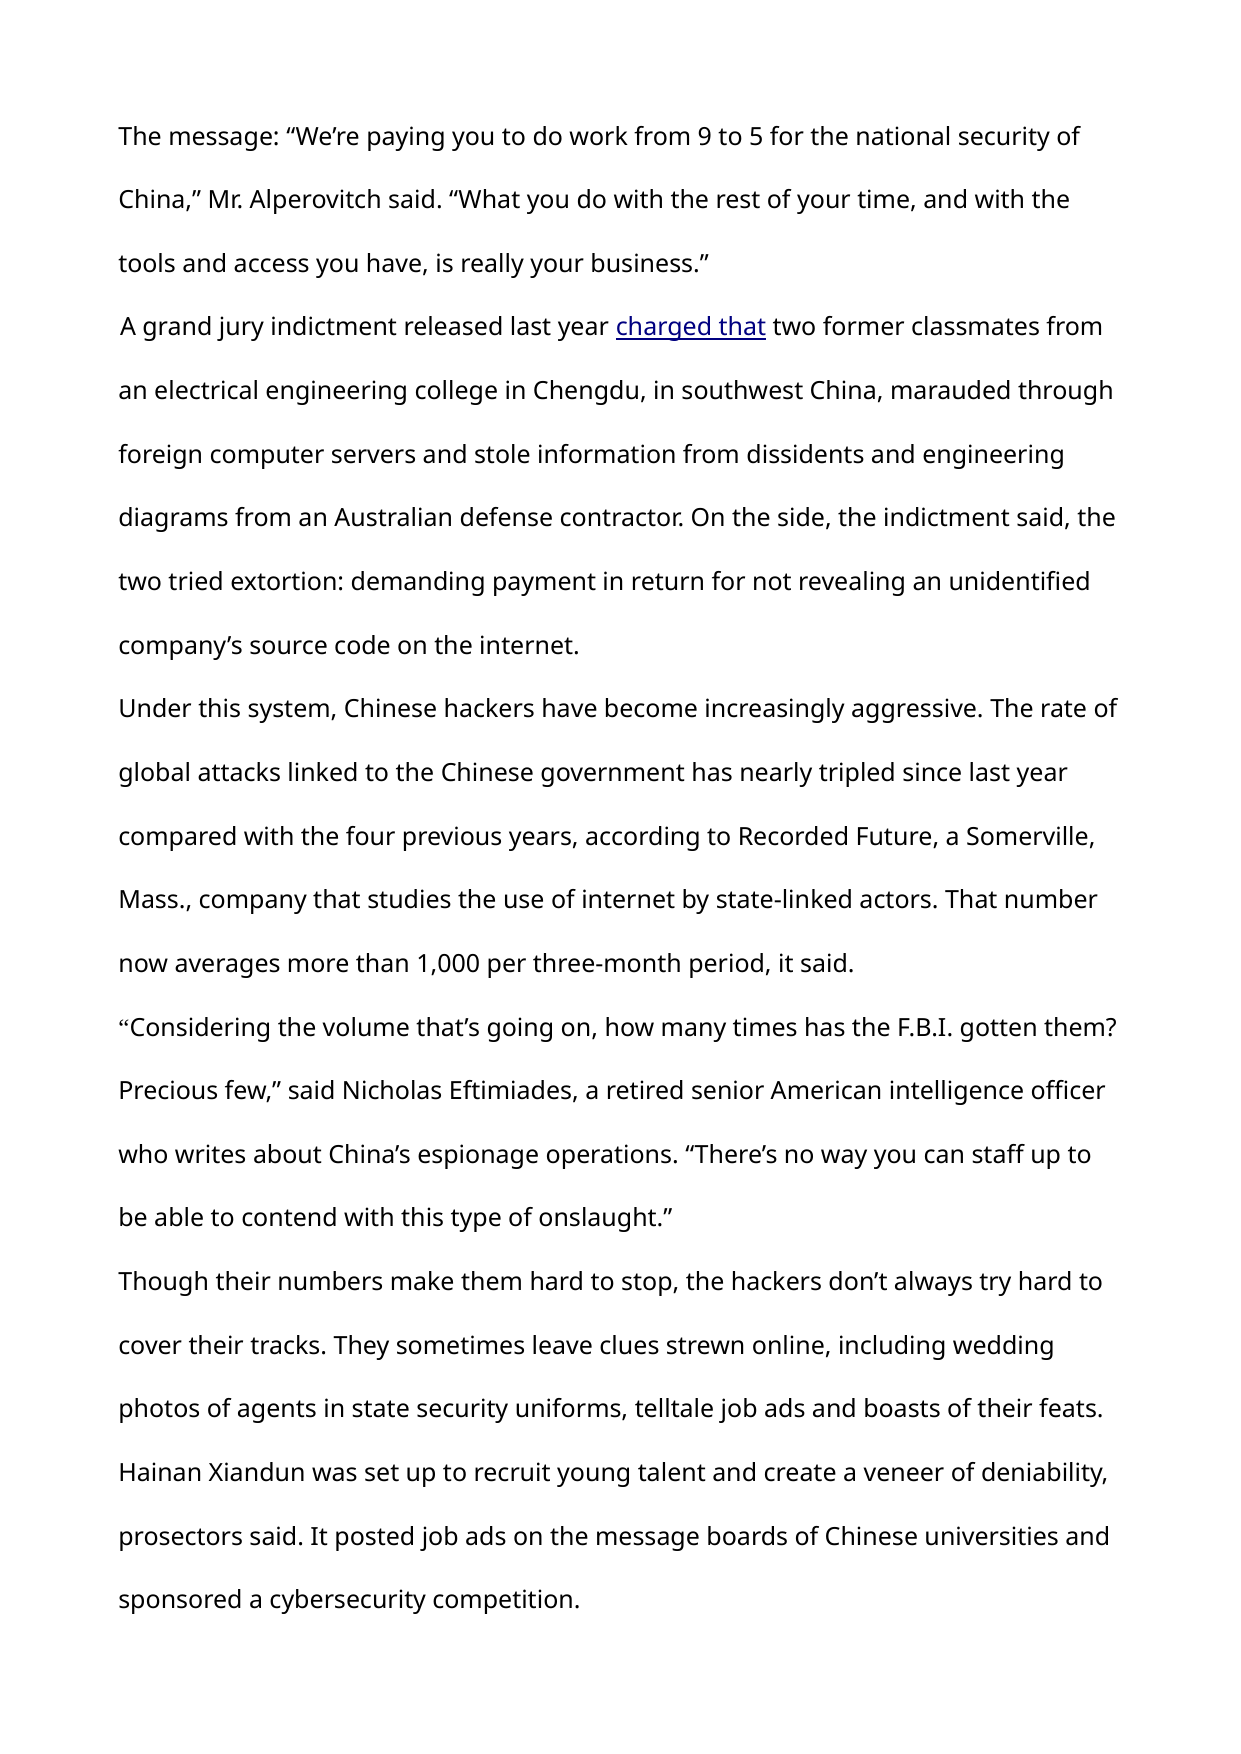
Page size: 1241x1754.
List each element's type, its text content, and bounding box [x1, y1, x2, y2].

text Under this system, Chinese hackers have become increasingly aggressive. The rate of global attacks linked to the Chinese government has nearly tripled since last year compared with the four previous years, according to Recorded Future, a Somerville, Mass., company that studies the use of internet by state-linked actors. That number now averages more than 1,000 per three-month period, it said. [118, 691, 1122, 979]
text The message: “We’re paying you to do work from 9 to 5 for the national security of China,” Mr. Alperovitch said. “What you do with the rest of your time, and with the tools and access you have, is really your business.” [118, 118, 1122, 279]
text A grand jury indictment released last year charged that two former classmates from an electrical engineering college in Chengdu, in southwest China, marauded through foreign computer servers and stole information from dissidents and engineering diagrams from an Australian defense contractor. On the side, the indictment said, the two tried extortion: demanding payment in return for not revealing an unidentified company’s source code on the internet. [118, 309, 1122, 661]
text Though their numbers make them hard to stop, the hackers don’t always try hard to cover their tracks. They sometimes leave clues strewn online, including wedding photos of agents in state security uniforms, telltale job ads and boasts of their feats. [118, 1264, 1122, 1425]
text Hainan Xiandun was set up to recruit young talent and create a veneer of deniability, prosectors said. It posted job ads on the message boards of Chinese universities and sponsored a cybersecurity competition. [118, 1455, 1122, 1616]
text “Considering the volume that’s going on, how many times has the F.B.I. gotten them? Precious few,” said Nicholas Eftimiades, a retired senior American intelligence officer who writes about China’s espionage operations. “There’s no way you can staff up to be able to contend with this type of onslaught.” [118, 1009, 1122, 1234]
